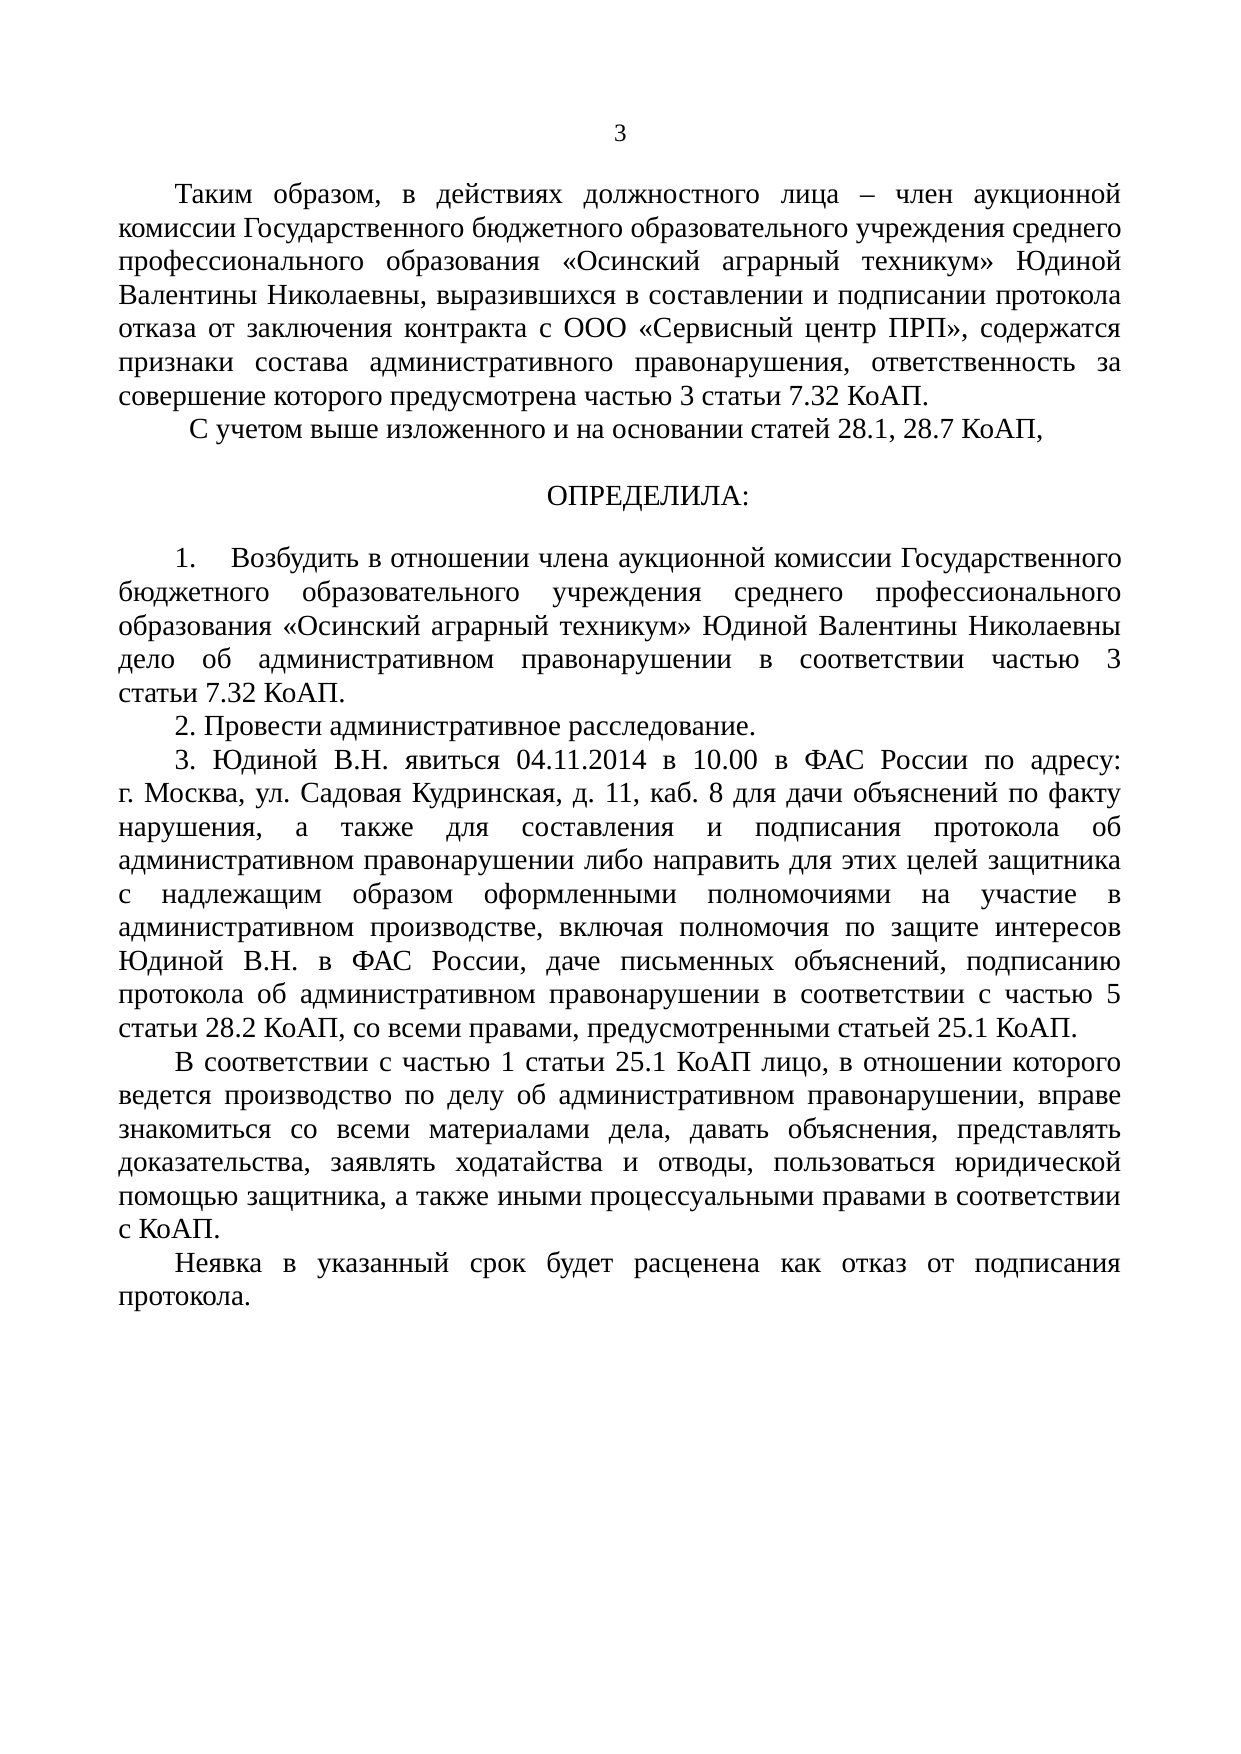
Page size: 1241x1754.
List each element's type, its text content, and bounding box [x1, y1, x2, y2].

text С учетом выше изложенного и на основании статей 28.1, 28.7 КоАП, [118, 411, 1122, 445]
text ОПРЕДЕЛИЛА: [118, 478, 1122, 512]
text Таким образом, в действиях должностного лица – член аукционной комиссии Государственного бюджетного образовательного учреждения среднего профессионального образования «Осинский аграрный техникум» Юдиной Валентины Николаевны, выразившихся в составлении и подписании протокола отказа от заключения контракта с ООО «Сервисный центр ПРП», содержатся признаки состава административного правонарушения, ответственность за совершение которого предусмотрена частью 3 статьи 7.32 КоАП. [118, 176, 1122, 411]
text 3. Юдиной В.Н. явиться 04.11.2014 в 10.00 в ФАС России по адресу: г. Москва, ул. Садовая Кудринская, д. 11, каб. 8 для дачи объяснений по факту нарушения, а также для составления и подписания протокола об административном правонарушении либо направить для этих целей защитника с надлежащим образом оформленными полномочиями на участие в административном производстве, включая полномочия по защите интересов Юдиной В.Н. в ФАС России, даче письменных объяснений, подписанию протокола об административном правонарушении в соответствии с частью 5 статьи 28.2 КоАП, со всеми правами, предусмотренными статьей 25.1 КоАП. [118, 742, 1122, 1044]
text Неявка в указанный срок будет расценена как отказ от подписания протокола. [118, 1245, 1122, 1312]
text 2. Провести административное расследование. [118, 708, 1122, 742]
text В соответствии с частью 1 статьи 25.1 КоАП лицо, в отношении которого ведется производство по делу об административном правонарушении, вправе знакомиться со всеми материалами дела, давать объяснения, представлять доказательства, заявлять ходатайства и отводы, пользоваться юридической помощью защитника, а также иными процессуальными правами в соответствии с КоАП. [118, 1044, 1122, 1245]
list Возбудить в отношении члена аукционной комиссии Государственного бюджетного образовательного учреждения среднего профессионального образования «Осинский аграрный техникум» Юдиной Валентины Николаевны дело об административном правонарушении в соответствии частью 3 статьи 7.32 КоАП. [118, 541, 1122, 708]
